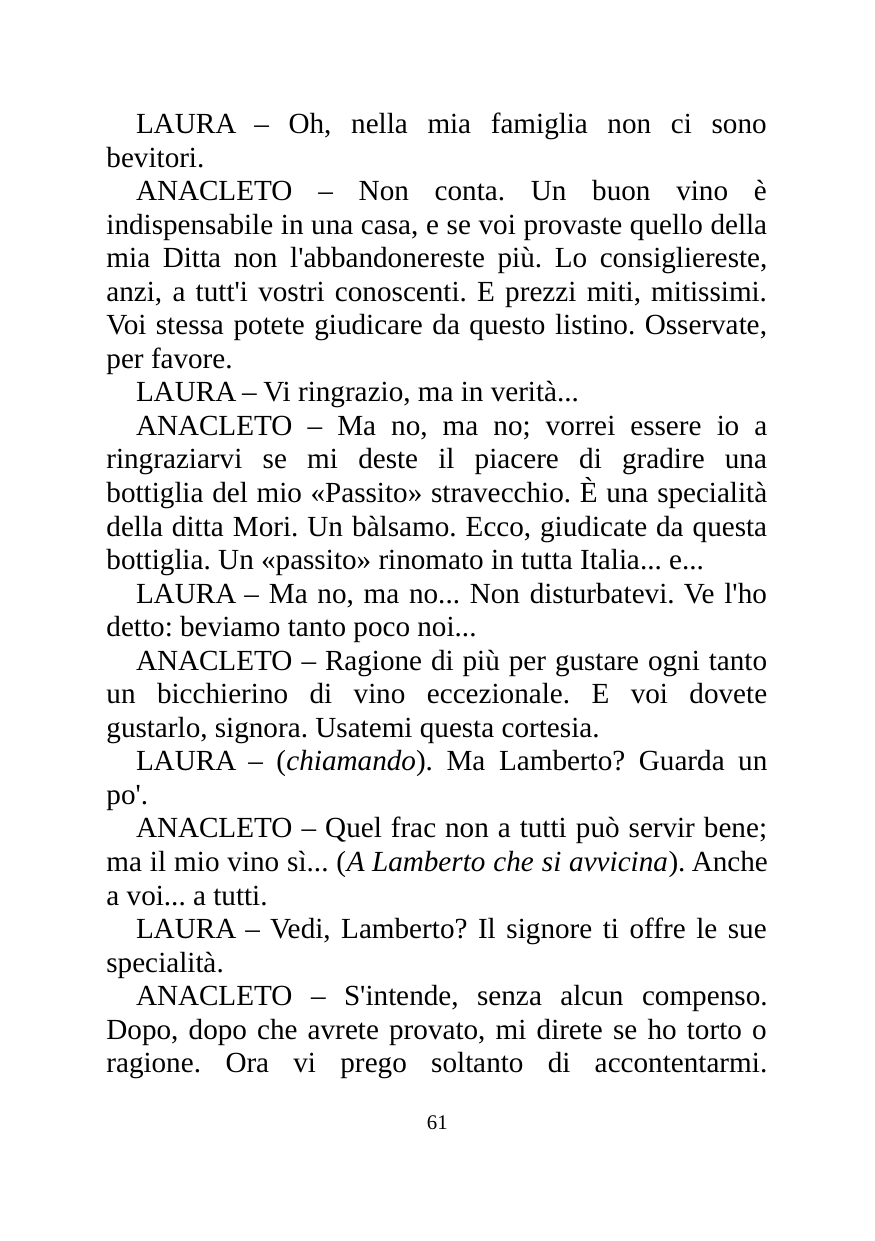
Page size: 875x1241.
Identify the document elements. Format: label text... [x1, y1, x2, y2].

text ANACLETO – Non conta. Un buon vino è indispensabile in una casa, e se voi provaste quello della mia Ditta non l'abbandonereste più. Lo consigliereste, anzi, a tutt'i vostri conoscenti. E prezzi miti, mitissimi. Voi stessa potete giudicare da questo listino. Osservate, per favore. [106, 173, 768, 374]
text ANACLETO – Ragione di più per gustare ogni tanto un bicchierino di vino eccezionale. E voi dovete gustarlo, signora. Usatemi questa cortesia. [106, 643, 768, 743]
text LAURA – (chiamando). Ma Lamberto? Guarda un po'. [106, 743, 768, 811]
text LAURA – Vi ringrazio, ma in verità... [106, 374, 768, 408]
text ANACLETO – Ma no, ma no; vorrei essere io a ringraziarvi se mi deste il piacere di gradire una bottiglia del mio «Passito» stravecchio. È una specialità della ditta Mori. Un bàlsamo. Ecco, giudicate da questa bottiglia. Un «passito» rinomato in tutta Italia... e... [106, 408, 768, 576]
text ANACLETO – S'intende, senza alcun compenso. Dopo, dopo che avrete provato, mi direte se ho torto o ragione. Ora vi prego soltanto di accontentarmi. [106, 978, 768, 1079]
text LAURA – Ma no, ma no... Non disturbatevi. Ve l'ho detto: beviamo tanto poco noi... [106, 576, 768, 643]
text LAURA – Vedi, Lamberto? Il signore ti offre le sue specialità. [106, 911, 768, 978]
text ANACLETO – Quel frac non a tutti può servir bene; ma il mio vino sì... (A Lamberto che si avvicina). Anche a voi... a tutti. [106, 811, 768, 911]
text LAURA – Oh, nella mia famiglia non ci sono bevitori. [106, 106, 768, 173]
